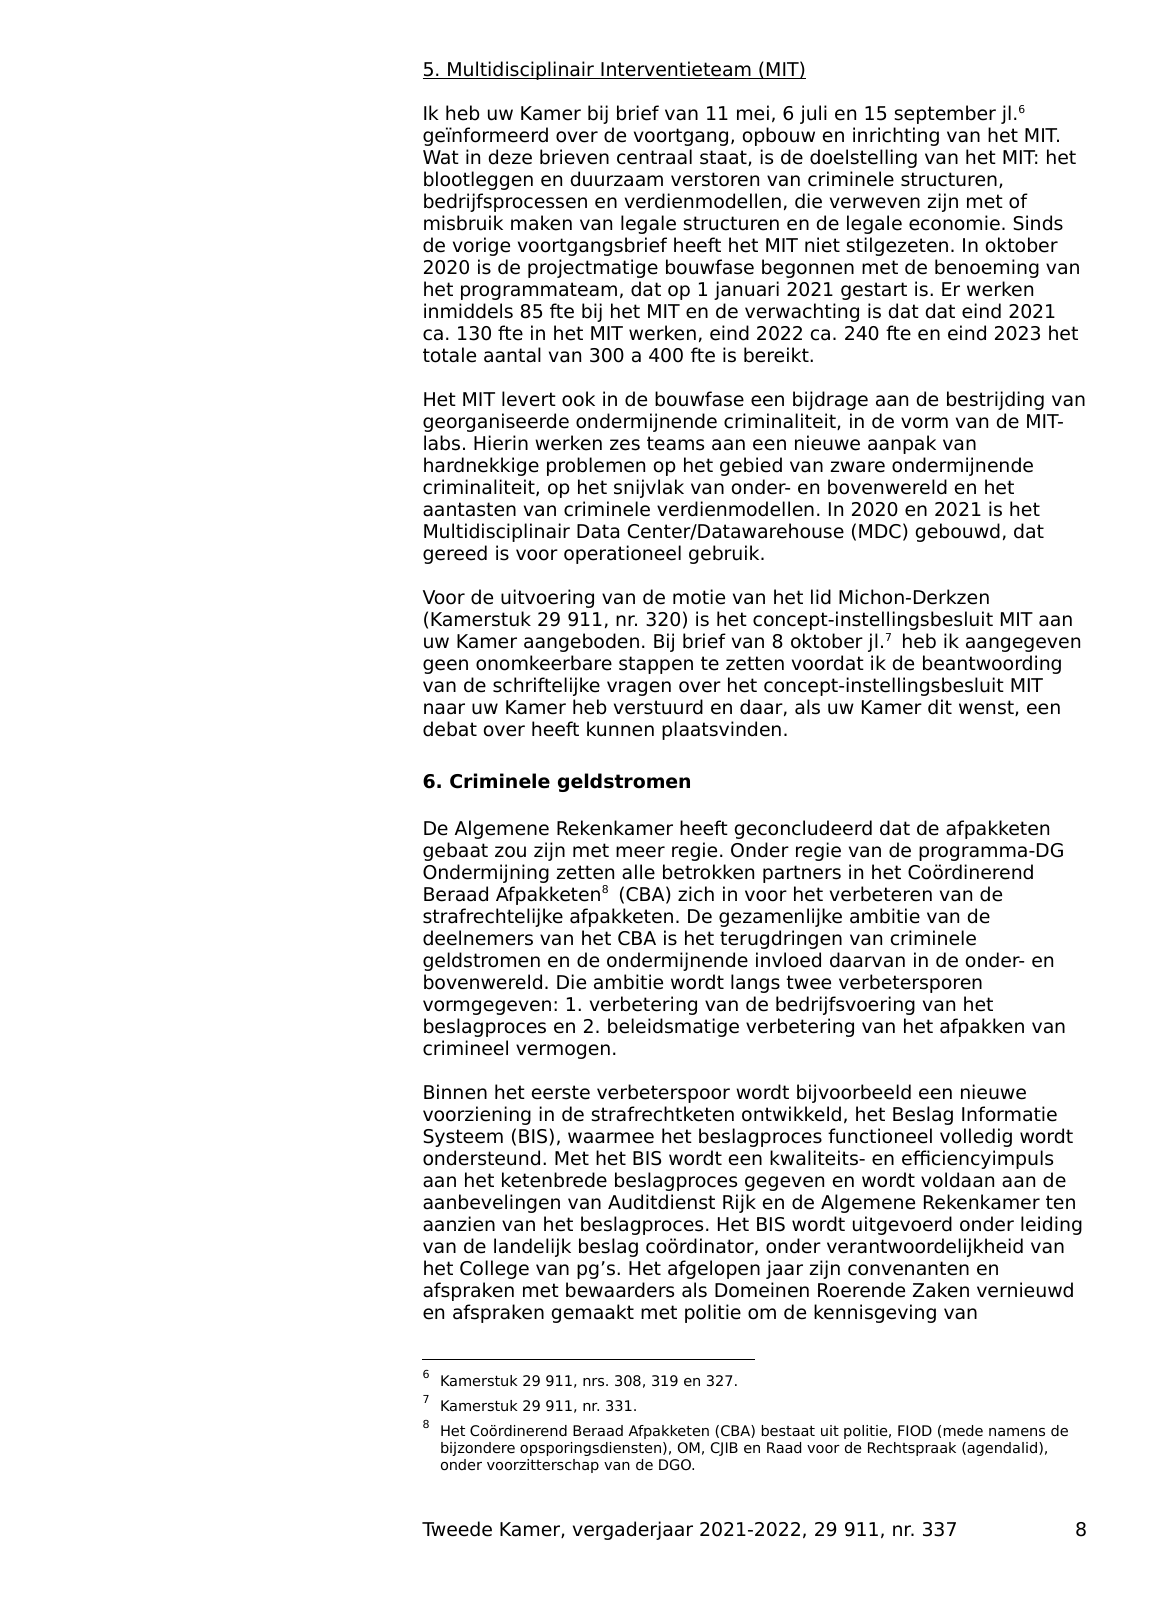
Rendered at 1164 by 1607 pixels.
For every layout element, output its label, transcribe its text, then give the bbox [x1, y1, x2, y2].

text Binnen het eerste verbeterspoor wordt bijvoorbeeld een nieuwe voorziening in de strafrechtketen ontwikkeld, het Beslag Informatie Systeem (BIS), waarmee het beslagproces functioneel volledig wordt ondersteund. Met het BIS wordt een kwaliteits- en efficiencyimpuls aan het ketenbrede beslagproces gegeven en wordt voldaan aan de aanbevelingen van Auditdienst Rijk en de Algemene Rekenkamer ten aanzien van het beslagproces. Het BIS wordt uitgevoerd onder leiding van de landelijk beslag coördinator, onder verantwoordelijkheid van het College van pg’s. Het afgelopen jaar zijn convenanten en afspraken met bewaarders als Domeinen Roerende Zaken vernieuwd en afspraken gemaakt met politie om de kennisgeving van [422, 1082, 1087, 1324]
subtitle 6. Criminele geldstromen [422, 771, 1087, 793]
text Kamerstuk 29 911, nr. 331. [422, 1393, 1087, 1416]
subtitle 5. Multidisciplinair Interventieteam (MIT) [422, 59, 1087, 81]
text Het Coördinerend Beraad Afpakketen (CBA) bestaat uit politie, FIOD (mede namens de bijzondere opsporingsdiensten), OM, CJIB en Raad voor de Rechtspraak (agendalid), onder voorzitterschap van de DGO. [422, 1418, 1087, 1474]
text De Algemene Rekenkamer heeft geconcludeerd dat de afpakketen gebaat zou zijn met meer regie. Onder regie van de programma-DG Ondermijning zetten alle betrokken partners in het Coördinerend Beraad Afpakketen (CBA) zich in voor het verbeteren van de strafrechtelijke afpakketen. De gezamenlijke ambitie van de deelnemers van het CBA is het terugdringen van criminele geldstromen en de ondermijnende invloed daarvan in de onder- en bovenwereld. Die ambitie wordt langs twee verbetersporen vormgegeven: 1. verbetering van de bedrijfsvoering van het beslagproces en 2. beleidsmatige verbetering van het afpakken van crimineel vermogen. [422, 818, 1087, 1060]
text Voor de uitvoering van de motie van het lid Michon-Derkzen (Kamerstuk 29 911, nr. 320) is het concept-instellingsbesluit MIT aan uw Kamer aangeboden. Bij brief van 8 oktober jl. heb ik aangegeven geen onomkeerbare stappen te zetten voordat ik de beantwoording van de schriftelijke vragen over het concept-instellingsbesluit MIT naar uw Kamer heb verstuurd en daar, als uw Kamer dit wenst, een debat over heeft kunnen plaatsvinden. [422, 587, 1087, 741]
text Kamerstuk 29 911, nrs. 308, 319 en 327. [422, 1368, 1087, 1391]
text Ik heb uw Kamer bij brief van 11 mei, 6 juli en 15 september jl. geïnformeerd over de voortgang, opbouw en inrichting van het MIT. Wat in deze brieven centraal staat, is de doelstelling van het MIT: het blootleggen en duurzaam verstoren van criminele structuren, bedrijfsprocessen en verdienmodellen, die verweven zijn met of misbruik maken van legale structuren en de legale economie. Sinds de vorige voortgangsbrief heeft het MIT niet stilgezeten. In oktober 2020 is de projectmatige bouwfase begonnen met de benoeming van het programmateam, dat op 1 januari 2021 gestart is. Er werken inmiddels 85 fte bij het MIT en de verwachting is dat dat eind 2021 ca. 130 fte in het MIT werken, eind 2022 ca. 240 fte en eind 2023 het totale aantal van 300 a 400 fte is bereikt. [422, 103, 1087, 367]
text Het MIT levert ook in de bouwfase een bijdrage aan de bestrijding van georganiseerde ondermijnende criminaliteit, in de vorm van de MIT-labs. Hierin werken zes teams aan een nieuwe aanpak van hardnekkige problemen op het gebied van zware ondermijnende criminaliteit, op het snijvlak van onder- en bovenwereld en het aantasten van criminele verdienmodellen. In 2020 en 2021 is het Multidisciplinair Data Center/Datawarehouse (MDC) gebouwd, dat gereed is voor operationeel gebruik. [422, 389, 1087, 565]
